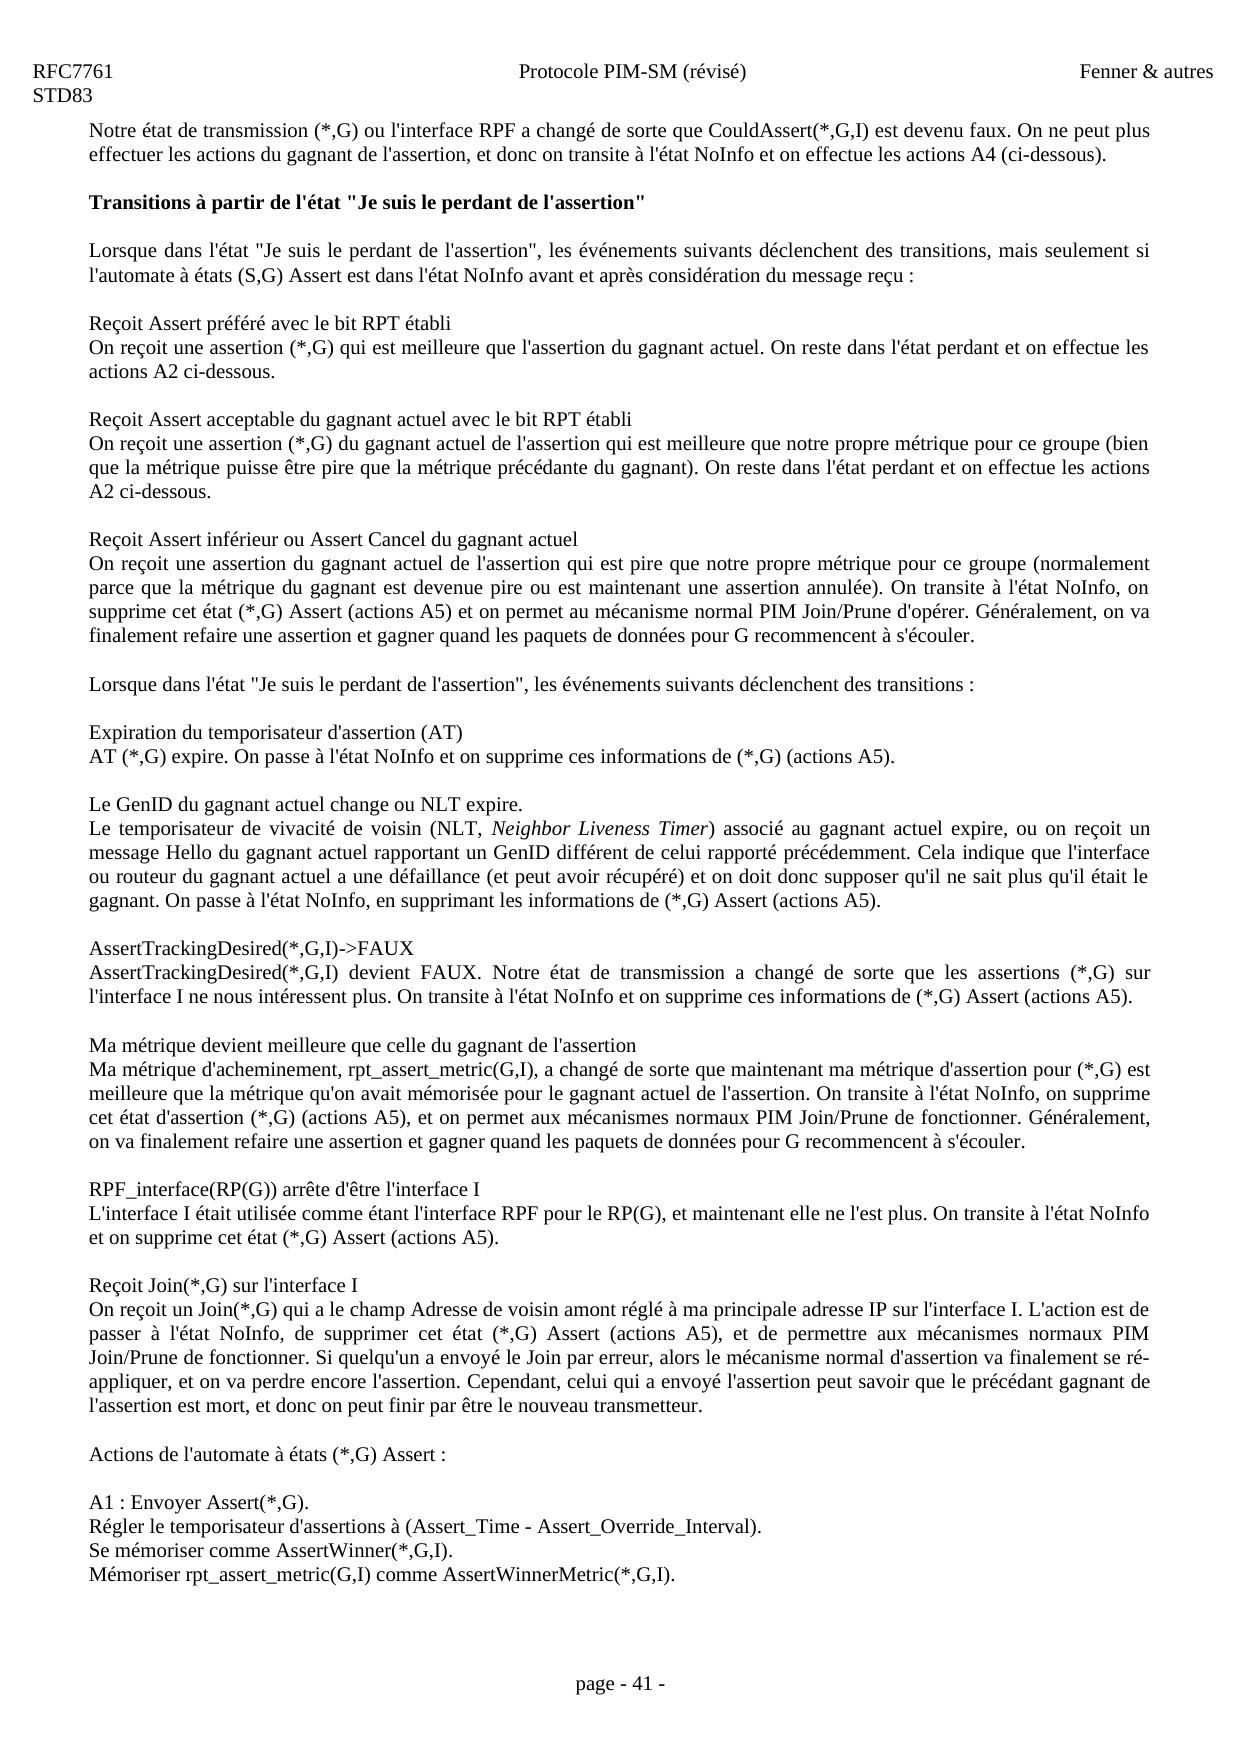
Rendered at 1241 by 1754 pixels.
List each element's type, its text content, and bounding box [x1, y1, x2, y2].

text Reçoit Join(*,G) sur l'interface I [89, 1273, 1152, 1297]
text Expiration du temporisateur d'assertion (AT) [89, 720, 1152, 744]
text L'interface I était utilisée comme étant l'interface RPF pour le RP(G), et maintenant elle ne l'est plus. On transite à l'état NoInfo et on supprime cet état (*,G) Assert (actions A5). [89, 1201, 1152, 1249]
text AT (*,G) expire. On passe à l'état NoInfo et on supprime ces informations de (*,G) (actions A5). [89, 744, 1152, 768]
text Lorsque dans l'état "Je suis le perdant de l'assertion", les événements suivants déclenchent des transitions : [89, 672, 1152, 696]
text Transitions à partir de l'état "Je suis le perdant de l'assertion" [89, 190, 1152, 214]
text RPF_interface(RP(G)) arrête d'être l'interface I [89, 1177, 1152, 1201]
text On reçoit une assertion du gagnant actuel de l'assertion qui est pire que notre propre métrique pour ce groupe (normalement parce que la métrique du gagnant est devenue pire ou est maintenant une assertion annulée). On transite à l'état NoInfo, on supprime cet état (*,G) Assert (actions A5) et on permet au mécanisme normal PIM Join/Prune d'opérer. Généralement, on va finalement refaire une assertion et gagner quand les paquets de données pour G recommencent à s'écouler. [89, 551, 1152, 647]
text Reçoit Assert inférieur ou Assert Cancel du gagnant actuel [89, 527, 1152, 551]
text Le GenID du gagnant actuel change ou NLT expire. [89, 792, 1152, 816]
text AssertTrackingDesired(*,G,I) devient FAUX. Notre état de transmission a changé de sorte que les assertions (*,G) sur l'interface I ne nous intéressent plus. On transite à l'état NoInfo et on supprime ces informations de (*,G) Assert (actions A5). [89, 960, 1152, 1008]
text AssertTrackingDesired(*,G,I)->FAUX [89, 936, 1152, 960]
text On reçoit une assertion (*,G) qui est meilleure que l'assertion du gagnant actuel. On reste dans l'état perdant et on effectue les actions A2 ci-dessous. [89, 335, 1152, 383]
text On reçoit une assertion (*,G) du gagnant actuel de l'assertion qui est meilleure que notre propre métrique pour ce groupe (bien que la métrique puisse être pire que la métrique précédante du gagnant). On reste dans l'état perdant et on effectue les actions A2 ci-dessous. [89, 431, 1152, 503]
text Régler le temporisateur d'assertions à (Assert_Time - Assert_Override_Interval). [89, 1514, 1152, 1538]
text A1 : Envoyer Assert(*,G). [89, 1490, 1152, 1514]
text Reçoit Assert préféré avec le bit RPT établi [89, 311, 1152, 335]
text Mémoriser rpt_assert_metric(G,I) comme AssertWinnerMetric(*,G,I). [89, 1562, 1152, 1586]
text Ma métrique devient meilleure que celle du gagnant de l'assertion [89, 1032, 1152, 1057]
text Ma métrique d'acheminement, rpt_assert_metric(G,I), a changé de sorte que maintenant ma métrique d'assertion pour (*,G) est meilleure que la métrique qu'on avait mémorisée pour le gagnant actuel de l'assertion. On transite à l'état NoInfo, on supprime cet état d'assertion (*,G) (actions A5), et on permet aux mécanismes normaux PIM Join/Prune de fonctionner. Généralement, on va finalement refaire une assertion et gagner quand les paquets de données pour G recommencent à s'écouler. [89, 1057, 1152, 1153]
text Le temporisateur de vivacité de voisin (NLT, Neighbor Liveness Timer) associé au gagnant actuel expire, ou on reçoit un message Hello du gagnant actuel rapportant un GenID différent de celui rapporté précédemment. Cela indique que l'interface ou routeur du gagnant actuel a une défaillance (et peut avoir récupéré) et on doit donc supposer qu'il ne sait plus qu'il était le gagnant. On passe à l'état NoInfo, en supprimant les informations de (*,G) Assert (actions A5). [89, 816, 1152, 912]
text Lorsque dans l'état "Je suis le perdant de l'assertion", les événements suivants déclenchent des transitions, mais seulement si l'automate à états (S,G) Assert est dans l'état NoInfo avant et après considération du message reçu : [89, 238, 1152, 287]
text Notre état de transmission (*,G) ou l'interface RPF a changé de sorte que CouldAssert(*,G,I) est devenu faux. On ne peut plus effectuer les actions du gagnant de l'assertion, et donc on transite à l'état NoInfo et on effectue les actions A4 (ci-dessous). [89, 118, 1152, 166]
text Reçoit Assert acceptable du gagnant actuel avec le bit RPT établi [89, 407, 1152, 431]
text Se mémoriser comme AssertWinner(*,G,I). [89, 1538, 1152, 1562]
text On reçoit un Join(*,G) qui a le champ Adresse de voisin amont réglé à ma principale adresse IP sur l'interface I. L'action est de passer à l'état NoInfo, de supprimer cet état (*,G) Assert (actions A5), et de permettre aux mécanismes normaux PIM Join/Prune de fonctionner. Si quelqu'un a envoyé le Join par erreur, alors le mécanisme normal d'assertion va finalement se ré-appliquer, et on va perdre encore l'assertion. Cependant, celui qui a envoyé l'assertion peut savoir que le précédant gagnant de l'assertion est mort, et donc on peut finir par être le nouveau transmetteur. [89, 1297, 1152, 1417]
text Actions de l'automate à états (*,G) Assert : [89, 1442, 1152, 1466]
